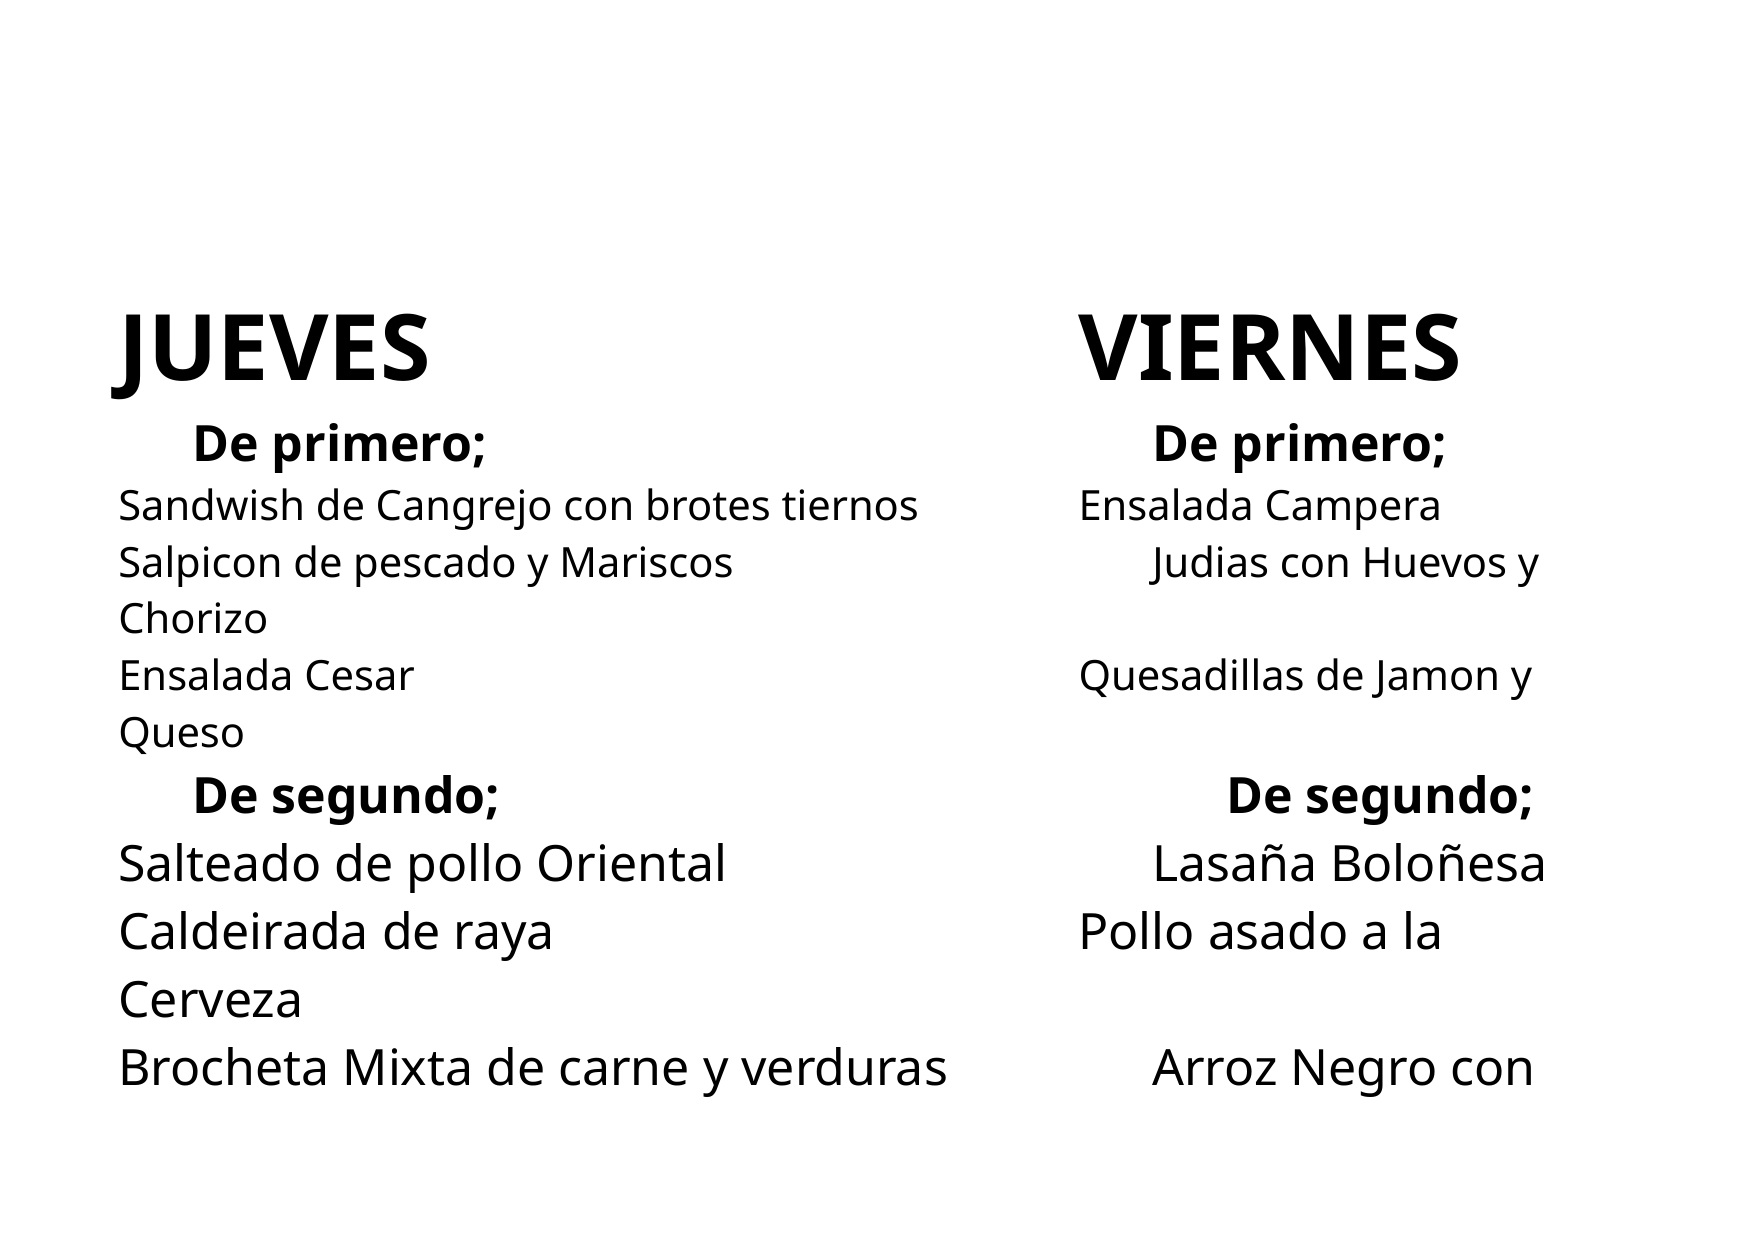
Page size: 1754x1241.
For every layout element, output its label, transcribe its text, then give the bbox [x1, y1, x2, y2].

text Salpicon de pescado y Mariscos Judias con Huevos y Chorizo [118, 532, 1636, 646]
text Caldeirada de raya Pollo asado a la Cerveza [118, 896, 1636, 1032]
text De segundo; De segundo; [118, 759, 1636, 828]
text Brocheta Mixta de carne y verduras Arroz Negro con [118, 1032, 1636, 1100]
text Ensalada Cesar Quesadillas de Jamon y Queso [118, 646, 1636, 759]
text Salteado de pollo Oriental Lasaña Boloñesa [118, 828, 1636, 896]
text JUEVES VIERNES [118, 283, 1636, 408]
text De primero; De primero; [118, 408, 1636, 476]
text Sandwish de Cangrejo con brotes tiernos Ensalada Campera [118, 476, 1636, 532]
